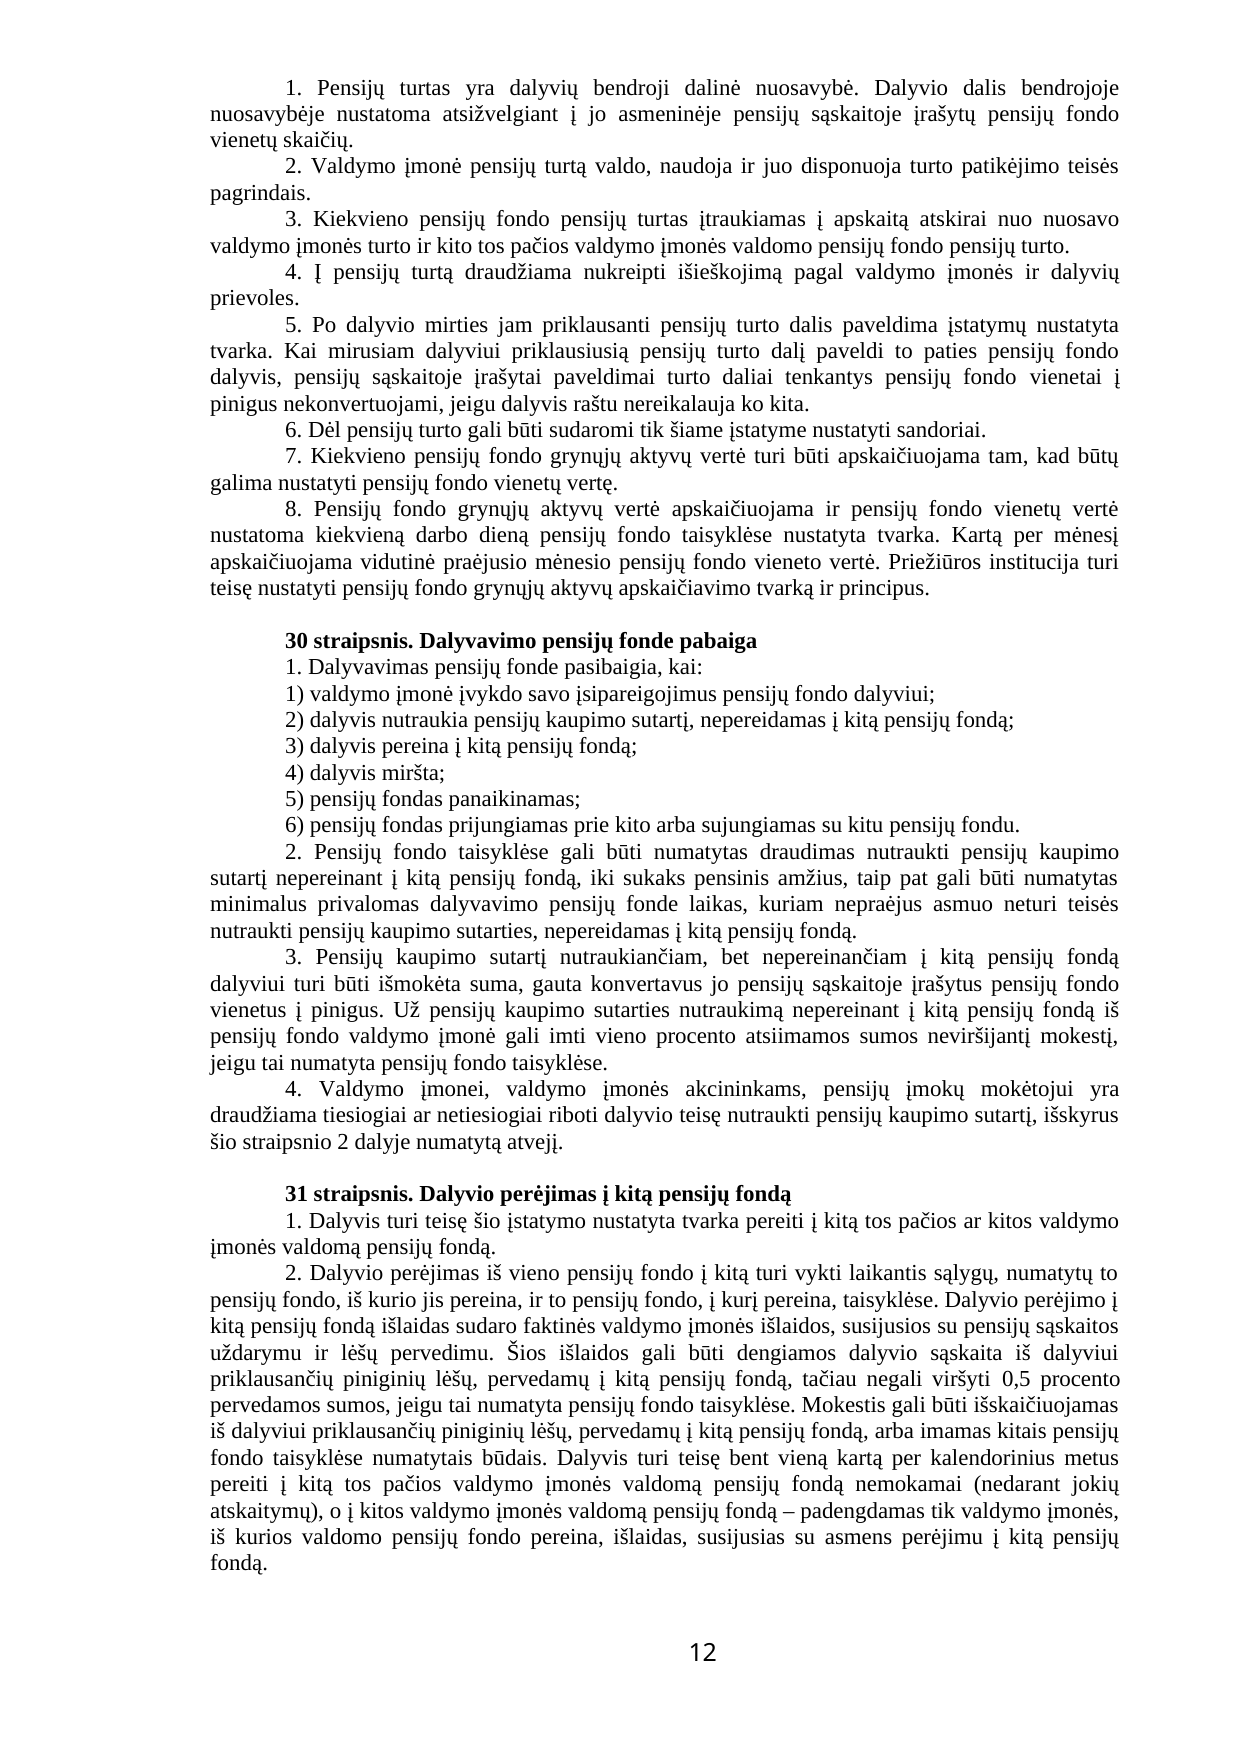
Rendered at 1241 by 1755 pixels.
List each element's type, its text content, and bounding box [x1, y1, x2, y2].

text 4. Valdymo įmonei, valdymo įmonės akcininkams, pensijų įmokų mokėtojui yra draudžiama tiesiogiai ar netiesiogiai riboti dalyvio teisę nutraukti pensijų kaupimo sutartį, išskyrus šio straipsnio 2 dalyje numatytą atvejį. [210, 1075, 1120, 1154]
text 4) dalyvis miršta; [210, 759, 1120, 785]
text 2. Pensijų fondo taisyklėse gali būti numatytas draudimas nutraukti pensijų kaupimo sutartį nepereinant į kitą pensijų fondą, iki sukaks pensinis amžius, taip pat gali būti numatytas minimalus privalomas dalyvavimo pensijų fonde laikas, kuriam nepraėjus asmuo neturi teisės nutraukti pensijų kaupimo sutarties, nepereidamas į kitą pensijų fondą. [210, 838, 1120, 943]
text 1) valdymo įmonė įvykdo savo įsipareigojimus pensijų fondo dalyviui; [210, 680, 1120, 706]
text 1. Dalyvis turi teisę šio įstatymo nustatyta tvarka pereiti į kitą tos pačios ar kitos valdymo įmonės valdomą pensijų fondą. [210, 1207, 1120, 1259]
text 6) pensijų fondas prijungiamas prie kito arba sujungiamas su kitu pensijų fondu. [210, 811, 1120, 838]
text 30 straipsnis. Dalyvavimo pensijų fonde pabaiga [210, 627, 1120, 653]
text 2. Valdymo įmonė pensijų turtą valdo, naudoja ir juo disponuoja turto patikėjimo teisės pagrindais. [210, 153, 1120, 205]
text 31 straipsnis. Dalyvio perėjimas į kitą pensijų fondą [210, 1180, 1120, 1207]
text 7. Kiekvieno pensijų fondo grynųjų aktyvų vertė turi būti apskaičiuojama tam, kad būtų galima nustatyti pensijų fondo vienetų vertę. [210, 442, 1120, 495]
text 1. Pensijų turtas yra dalyvių bendroji dalinė nuosavybė. Dalyvio dalis bendrojoje nuosavybėje nustatoma atsižvelgiant į jo asmeninėje pensijų sąskaitoje įrašytų pensijų fondo vienetų skaičių. [210, 73, 1120, 153]
text 2) dalyvis nutraukia pensijų kaupimo sutartį, nepereidamas į kitą pensijų fondą; [210, 706, 1120, 732]
text 3. Kiekvieno pensijų fondo pensijų turtas įtraukiamas į apskaitą atskirai nuo nuosavo valdymo įmonės turto ir kito tos pačios valdymo įmonės valdomo pensijų fondo pensijų turto. [210, 205, 1120, 258]
text 5) pensijų fondas panaikinamas; [210, 785, 1120, 811]
text 2. Dalyvio perėjimas iš vieno pensijų fondo į kitą turi vykti laikantis sąlygų, numatytų to pensijų fondo, iš kurio jis pereina, ir to pensijų fondo, į kurį pereina, taisyklėse. Dalyvio perėjimo į kitą pensijų fondą išlaidas sudaro faktinės valdymo įmonės išlaidos, susijusios su pensijų sąskaitos uždarymu ir lėšų pervedimu. Šios išlaidos gali būti dengiamos dalyvio sąskaita iš dalyviui priklausančių piniginių lėšų, pervedamų į kitą pensijų fondą, tačiau negali viršyti 0,5 procento pervedamos sumos, jeigu tai numatyta pensijų fondo taisyklėse. Mokestis gali būti išskaičiuojamas iš dalyviui priklausančių piniginių lėšų, pervedamų į kitą pensijų fondą, arba imamas kitais pensijų fondo taisyklėse numatytais būdais. Dalyvis turi teisę bent vieną kartą per kalendorinius metus pereiti į kitą tos pačios valdymo įmonės valdomą pensijų fondą nemokamai (nedarant jokių atskaitymų), o į kitos valdymo įmonės valdomą pensijų fondą – padengdamas tik valdymo įmonės, iš kurios valdomo pensijų fondo pereina, išlaidas, susijusias su asmens perėjimu į kitą pensijų fondą. [210, 1259, 1120, 1576]
text 1. Dalyvavimas pensijų fonde pasibaigia, kai: [210, 653, 1120, 680]
text 3) dalyvis pereina į kitą pensijų fondą; [210, 732, 1120, 759]
text 4. Į pensijų turtą draudžiama nukreipti išieškojimą pagal valdymo įmonės ir dalyvių prievoles. [210, 258, 1120, 311]
text 6. Dėl pensijų turto gali būti sudaromi tik šiame įstatyme nustatyti sandoriai. [210, 416, 1120, 442]
text 5. Po dalyvio mirties jam priklausanti pensijų turto dalis paveldima įstatymų nustatyta tvarka. Kai mirusiam dalyviui priklausiusią pensijų turto dalį paveldi to paties pensijų fondo dalyvis, pensijų sąskaitoje įrašytai paveldimai turto daliai tenkantys pensijų fondo vienetai į pinigus nekonvertuojami, jeigu dalyvis raštu nereikalauja ko kita. [210, 311, 1120, 416]
text 3. Pensijų kaupimo sutartį nutraukiančiam, bet nepereinančiam į kitą pensijų fondą dalyviui turi būti išmokėta suma, gauta konvertavus jo pensijų sąskaitoje įrašytus pensijų fondo vienetus į pinigus. Už pensijų kaupimo sutarties nutraukimą nepereinant į kitą pensijų fondą iš pensijų fondo valdymo įmonė gali imti vieno procento atsiimamos sumos neviršijantį mokestį, jeigu tai numatyta pensijų fondo taisyklėse. [210, 943, 1120, 1075]
text 8. Pensijų fondo grynųjų aktyvų vertė apskaičiuojama ir pensijų fondo vienetų vertė nustatoma kiekvieną darbo dieną pensijų fondo taisyklėse nustatyta tvarka. Kartą per mėnesį apskaičiuojama vidutinė praėjusio mėnesio pensijų fondo vieneto vertė. Priežiūros institucija turi teisę nustatyti pensijų fondo grynųjų aktyvų apskaičiavimo tvarką ir principus. [210, 495, 1120, 601]
